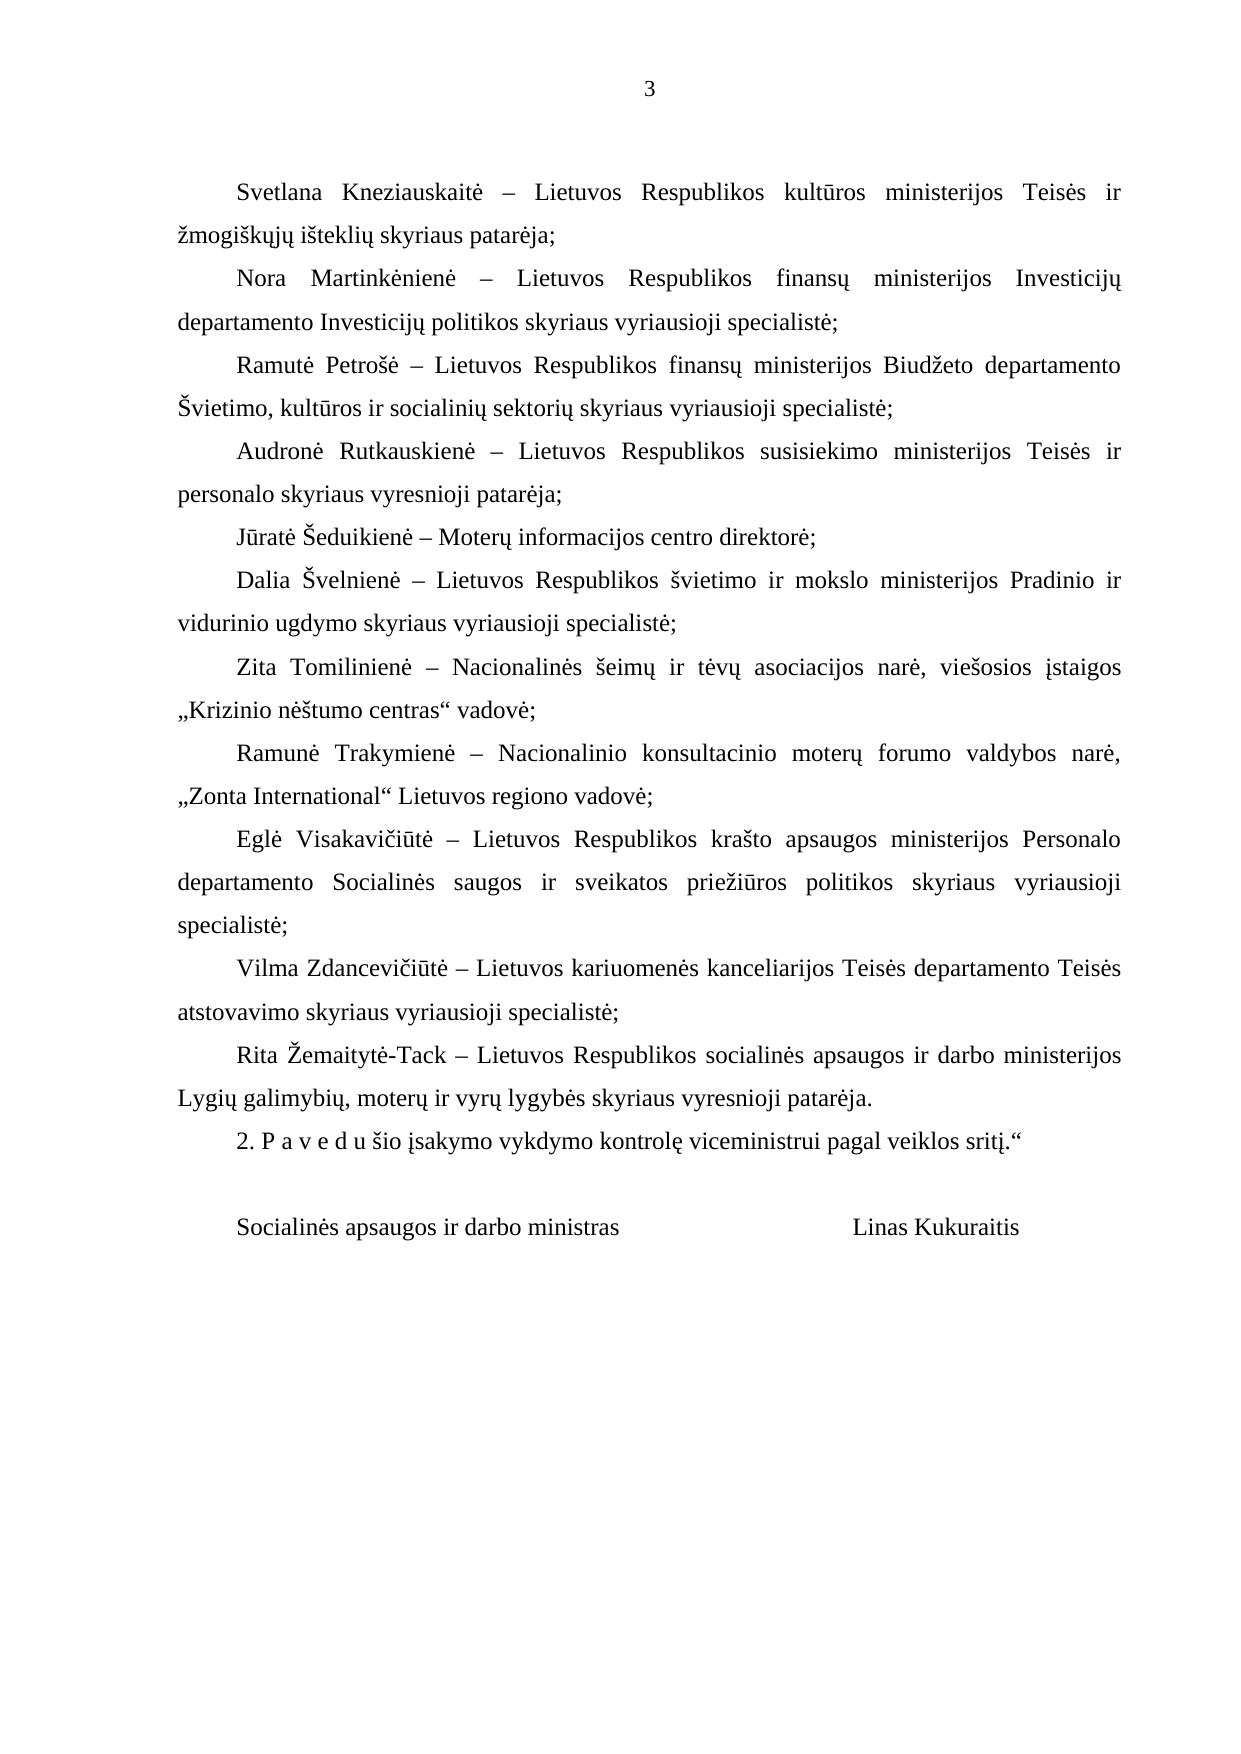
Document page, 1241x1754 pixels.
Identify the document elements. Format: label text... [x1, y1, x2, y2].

text Nora Martinkėnienė – Lietuvos Respublikos finansų ministerijos Investicijų departamento Investicijų politikos skyriaus vyriausioji specialistė; [177, 263, 1122, 335]
text Rita Žemaitytė-Tack – Lietuvos Respublikos socialinės apsaugos ir darbo ministerijos Lygių galimybių, moterų ir vyrų lygybės skyriaus vyresnioji patarėja. [177, 1040, 1122, 1112]
text Audronė Rutkauskienė – Lietuvos Respublikos susisiekimo ministerijos Teisės ir personalo skyriaus vyresnioji patarėja; [177, 436, 1122, 508]
text Zita Tomilinienė – Nacionalinės šeimų ir tėvų asociacijos narė, viešosios įstaigos „Krizinio nėštumo centras“ vadovė; [177, 652, 1122, 723]
text 2. P a v e d u šio įsakymo vykdymo kontrolę viceministrui pagal veiklos sritį.“ [177, 1126, 1122, 1155]
text Ramunė Trakymienė – Nacionalinio konsultacinio moterų forumo valdybos narė, „Zonta International“ Lietuvos regiono vadovė; [177, 738, 1122, 810]
text Socialinės apsaugos ir darbo ministras Linas Kukuraitis [177, 1212, 1122, 1241]
text Vilma Zdancevičiūtė – Lietuvos kariuomenės kanceliarijos Teisės departamento Teisės atstovavimo skyriaus vyriausioji specialistė; [177, 953, 1122, 1025]
text Ramutė Petrošė – Lietuvos Respublikos finansų ministerijos Biudžeto departamento Švietimo, kultūros ir socialinių sektorių skyriaus vyriausioji specialistė; [177, 350, 1122, 422]
text Svetlana Kneziauskaitė – Lietuvos Respublikos kultūros ministerijos Teisės ir žmogiškųjų išteklių skyriaus patarėja; [177, 177, 1122, 249]
text Jūratė Šeduikienė – Moterų informacijos centro direktorė; [177, 522, 1122, 551]
text Eglė Visakavičiūtė – Lietuvos Respublikos krašto apsaugos ministerijos Personalo departamento Socialinės saugos ir sveikatos priežiūros politikos skyriaus vyriausioji specialistė; [177, 824, 1122, 939]
text Dalia Švelnienė – Lietuvos Respublikos švietimo ir mokslo ministerijos Pradinio ir vidurinio ugdymo skyriaus vyriausioji specialistė; [177, 565, 1122, 637]
